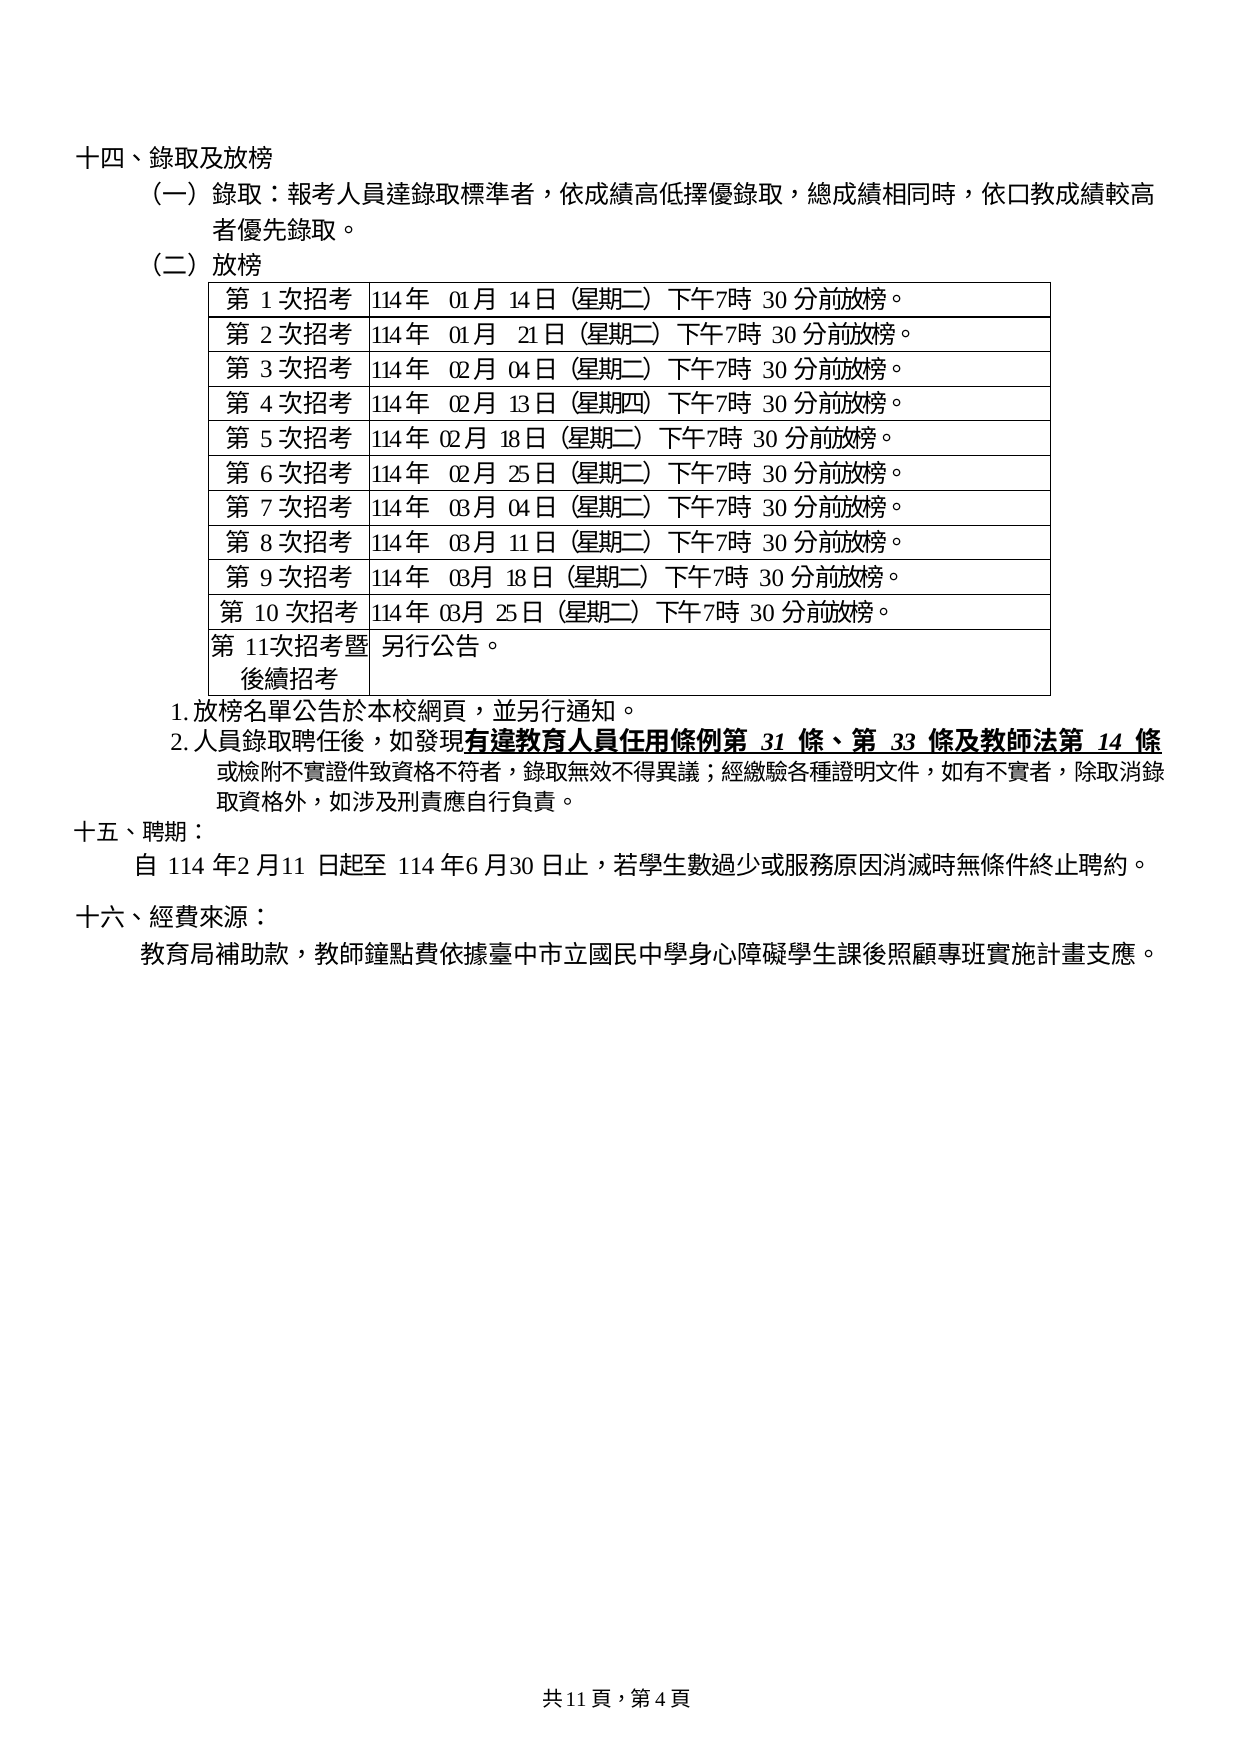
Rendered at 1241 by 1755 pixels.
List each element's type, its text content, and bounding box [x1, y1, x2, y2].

text 十六、經費來源： [75, 898, 1182, 934]
text （二）放榜 [137, 247, 1182, 282]
text 十四、錄取及放榜 [75, 139, 1181, 174]
table_cell 第 6 次招考 [209, 456, 369, 490]
table_header 第 1 次招考 [209, 283, 369, 316]
table_cell 114 年 03 月 11 日（星期二）下午7時 30 分前放榜。 [370, 526, 1050, 559]
table_cell 另行公告。 [370, 630, 1050, 695]
table_cell 114 年 03 月 04 日（星期二）下午7時 30 分前放榜。 [370, 491, 1050, 524]
table_header 114 年 01 月 14 日（星期二）下午7時 30 分前放榜。 [370, 283, 1050, 316]
text 自 114 年2 月11 日起至 114 年6 月30 日止，若學生數過少或服務原因消滅時無條件終止聘約。 [134, 846, 1182, 881]
list 人員錄取聘任後，如發現有違教育人員任用條例第 31 條、第 33 條及教師法第 14 條或檢附不實證件致資格不符者，錄取無效不得異議；經繳驗各種證明文件，如有不實者，除取消錄取資格外，如涉及刑責應自行負責。 [170, 726, 1182, 816]
table_cell 第 10 次招考 [209, 595, 369, 628]
table_cell 第 11次招考暨後續招考 [209, 630, 369, 695]
table_cell 114 年 02 月 25 日（星期二）下午7時 30 分前放榜。 [370, 456, 1050, 490]
table_cell 第 5 次招考 [209, 421, 369, 455]
table_cell 114 年 03月 25 日（星期二）下午7時 30 分前放榜。 [370, 595, 1050, 628]
text （一）錄取：報考人員達錄取標準者，依成績高低擇優錄取，總成績相同時，依口教成績較高者優先錄取。 [137, 174, 1163, 247]
table_cell 第 3 次招考 [209, 352, 369, 386]
table_cell 114 年 02 月 13 日（星期四）下午7時 30 分前放榜。 [370, 387, 1050, 420]
table_cell 114 年 01 月 21 日（星期二）下午7時 30 分前放榜。 [370, 318, 1050, 351]
text 十五、聘期： [74, 816, 1182, 846]
table_cell 第 7 次招考 [209, 491, 369, 524]
list 放榜名單公告於本校網頁，並另行通知。 [170, 696, 1182, 726]
table_cell 第 8 次招考 [209, 526, 369, 559]
table_cell 114 年 02 月 18 日（星期二）下午7時 30 分前放榜。 [370, 421, 1050, 455]
text 教育局補助款，教師鐘點費依據臺中市立國民中學身心障礙學生課後照顧專班實施計畫支應。 [140, 934, 1182, 970]
table_cell 114 年 02 月 04 日（星期二）下午7時 30 分前放榜。 [370, 352, 1050, 386]
table_cell 第 9 次招考 [209, 560, 369, 594]
table_cell 114 年 03月 18 日（星期二）下午7時 30 分前放榜。 [370, 560, 1050, 594]
table_cell 第 2 次招考 [209, 318, 369, 351]
table_cell 第 4 次招考 [209, 387, 369, 420]
